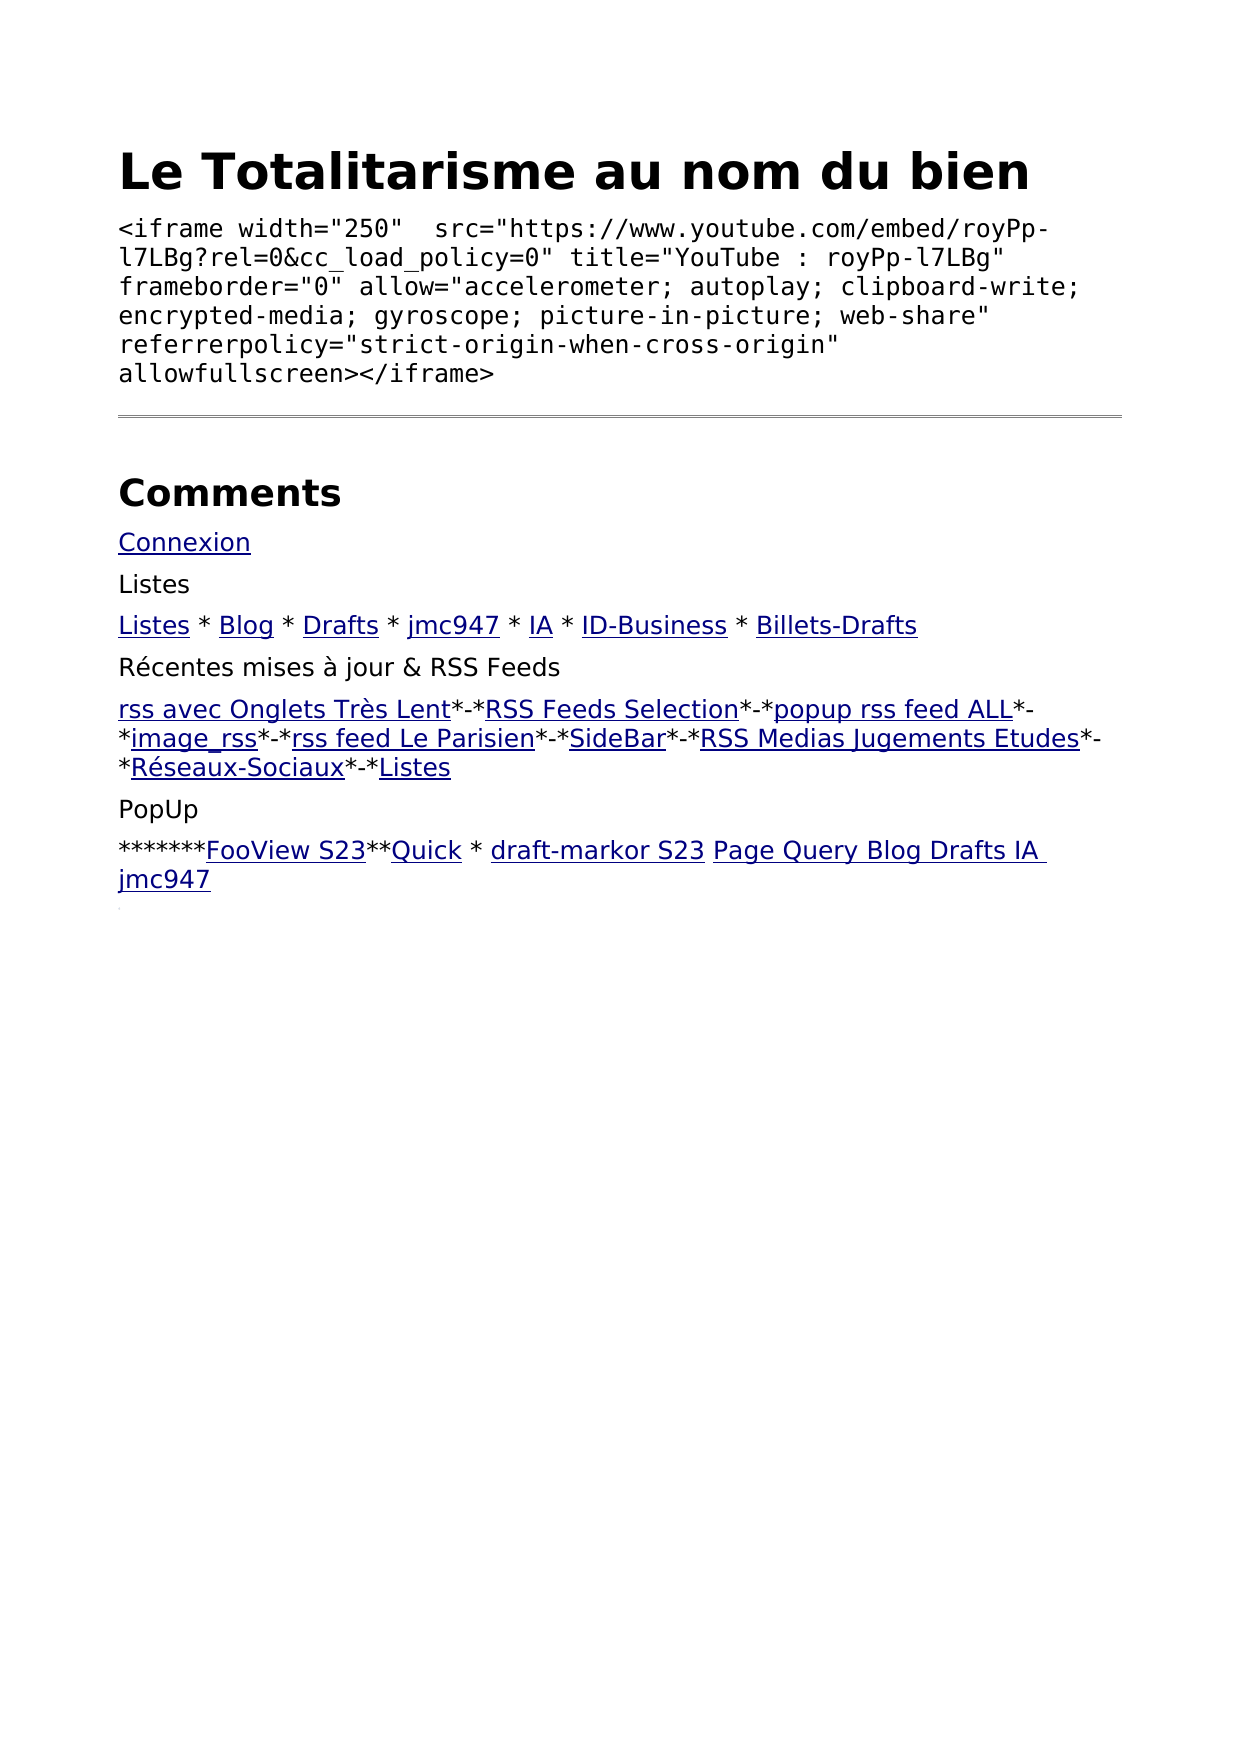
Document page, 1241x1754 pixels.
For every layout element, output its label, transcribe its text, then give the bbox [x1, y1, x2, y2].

subtitle Comments [118, 472, 1122, 516]
text *******FooView S23**Quick * draft-markor S23 Page Query Blog Drafts IA jmc947 [118, 836, 1122, 895]
text Listes [118, 570, 1122, 599]
text Récentes mises à jour & RSS Feeds [118, 653, 1122, 682]
text rss avec Onglets Très Lent*-*RSS Feeds Selection*-*popup rss feed ALL*-*image_rss*-*rss feed Le Parisien*-*SideBar*-*RSS Medias Jugements Etudes*-*Réseaux-Sociaux*-*Listes [118, 695, 1122, 782]
text PopUp [118, 795, 1122, 824]
text Listes * Blog * Drafts * jmc947 * IA * ID-Business * Billets-Drafts [118, 611, 1122, 641]
text <iframe width="250" src="https://www.youtube.com/embed/royPp-l7LBg?rel=0&cc_load_policy=0" title="YouTube : royPp-l7LBg" frameborder="0" allow="accelerometer; autoplay; clipboard-write; encrypted-media; gyroscope; picture-in-picture; web-share" referrerpolicy="strict-origin-when-cross-origin" allowfullscreen></iframe> [118, 214, 1122, 389]
subtitle Le Totalitarisme au nom du bien [118, 143, 1122, 201]
text Connexion [118, 528, 1122, 557]
